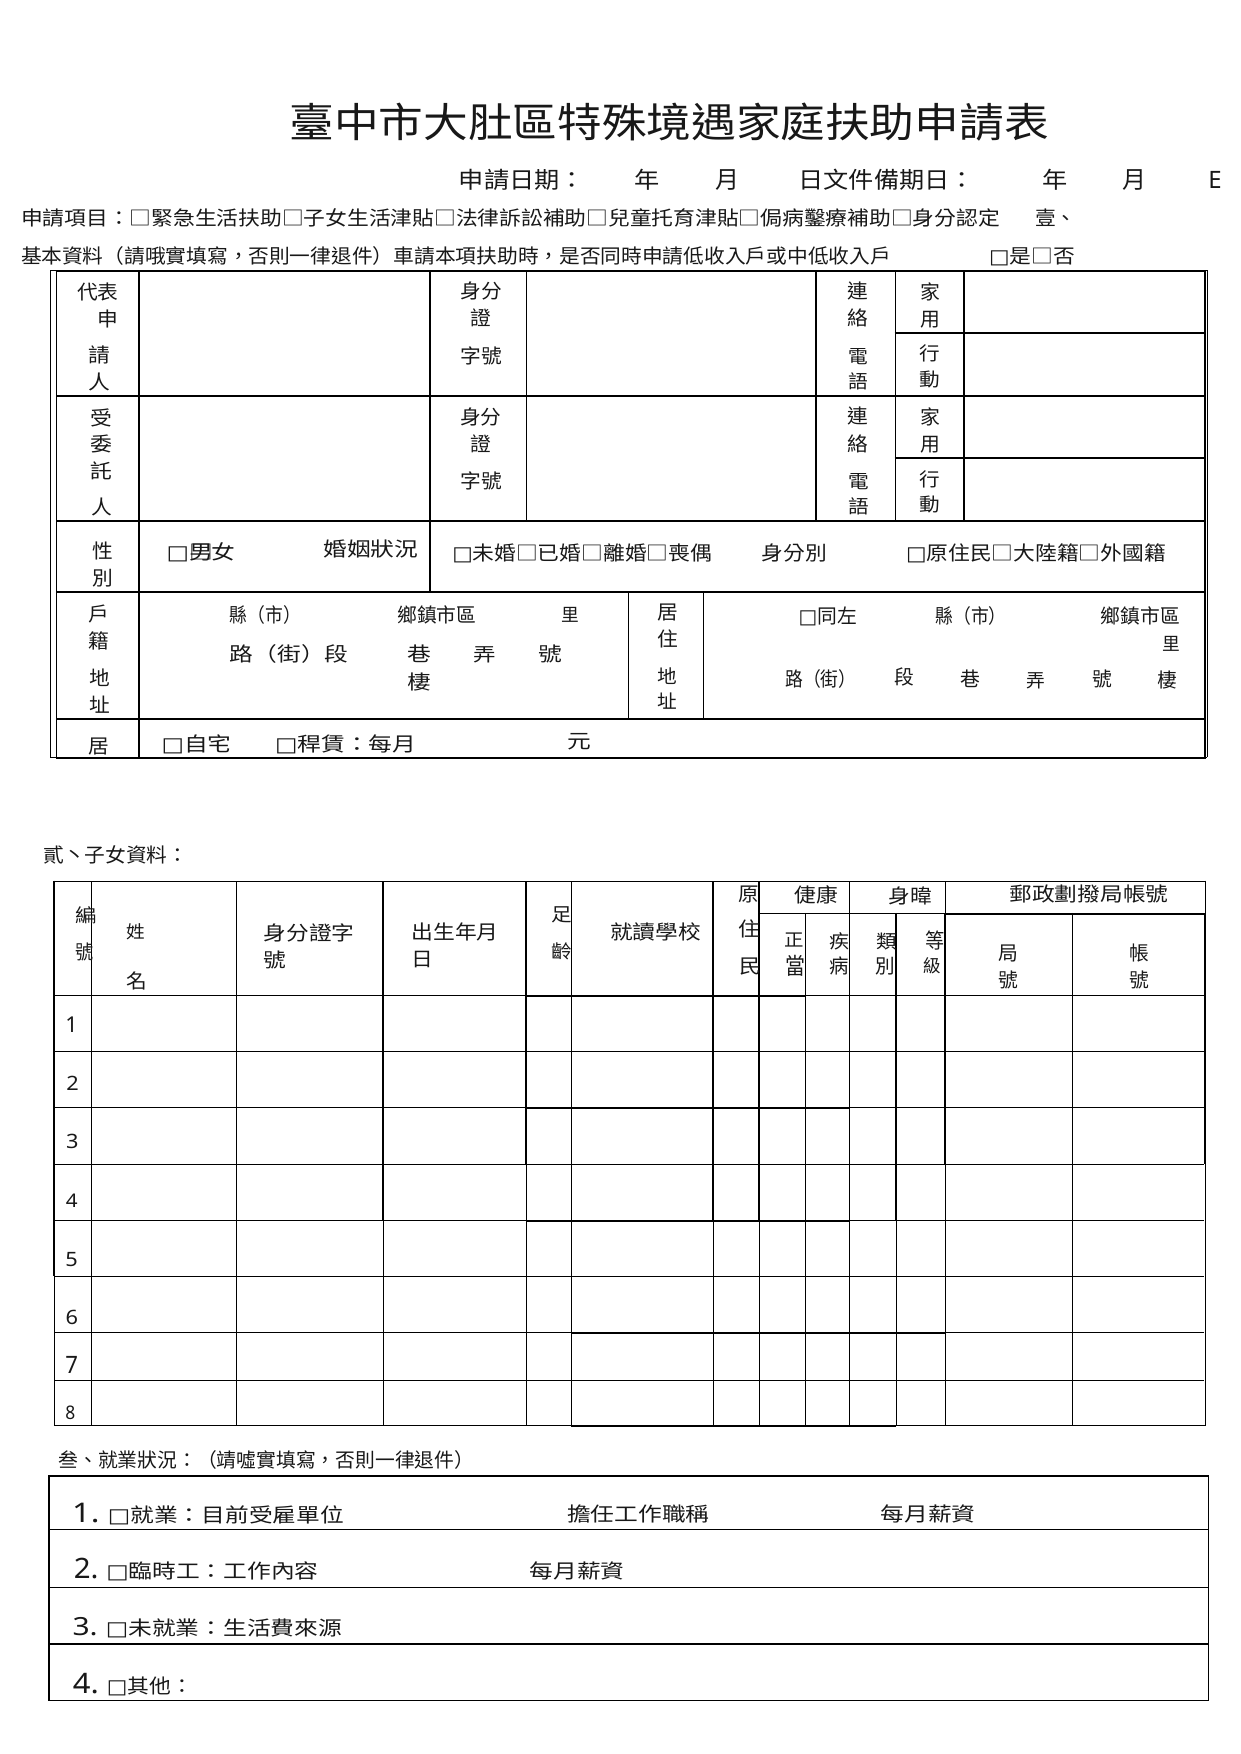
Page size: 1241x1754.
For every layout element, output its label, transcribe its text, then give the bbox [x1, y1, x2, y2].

table_cell [237, 1165, 382, 1220]
table_cell [384, 1277, 526, 1332]
table_header 身暐 [850, 882, 945, 913]
table_cell 7 [55, 1333, 91, 1379]
table_cell □同左 縣（市） 鄉鎮市區 里 路（街） 段 巷 弄 號 棲 [704, 593, 1204, 718]
table_cell [527, 997, 571, 1051]
table_header 就讀學校 [572, 882, 712, 995]
table_cell [384, 1221, 526, 1276]
table_cell [527, 1381, 571, 1425]
table_cell [572, 1381, 713, 1425]
table_cell [384, 1052, 525, 1107]
table_cell [1073, 1220, 1205, 1276]
table_cell [527, 1333, 571, 1379]
table_cell [237, 1277, 383, 1332]
table_cell [572, 1334, 713, 1379]
table_cell 2. □臨時工：工作內容 每月薪資 [50, 1530, 1208, 1586]
table_cell [806, 1109, 849, 1164]
table_cell [897, 1108, 944, 1164]
table_cell [1073, 1332, 1205, 1379]
table_cell 行動 [896, 334, 963, 395]
table_cell [572, 1052, 712, 1107]
table_cell [527, 1222, 571, 1276]
table_cell [572, 1277, 713, 1332]
table_cell [850, 1165, 895, 1220]
table_cell [1073, 1380, 1205, 1425]
table_cell 1 [55, 996, 91, 1051]
table_cell [946, 1052, 1072, 1107]
table_cell [384, 1108, 525, 1164]
table_cell [572, 997, 712, 1051]
table_cell [806, 1277, 849, 1332]
table_cell [850, 1052, 895, 1107]
table_cell [714, 1381, 759, 1425]
table_cell [92, 1221, 236, 1276]
table_header 代表申 請人 [57, 272, 138, 395]
table_cell 帳號 [1073, 915, 1204, 995]
table_header [527, 272, 815, 395]
table_cell [527, 397, 815, 520]
table_cell 戶籍 地址 [57, 593, 138, 718]
table_cell [965, 397, 1204, 457]
table_cell 連絡 電語 [817, 397, 895, 520]
table_cell [806, 1165, 849, 1220]
table_cell [1073, 1276, 1205, 1332]
text 申請項目：□緊急生活扶助□子女生活津貼□法律訴訟補助□兒童托育津貼□侷病鑿療補助□身分認定 壹、基本資料（請哦實填寫，否則一律退件）車請本項扶助時，是否同時申請低收入戶或中低收入戶 □是□否 [21, 203, 1077, 269]
table_cell 6 [55, 1277, 91, 1332]
table_cell [897, 1277, 945, 1332]
table_cell [527, 1052, 571, 1107]
table_cell [384, 1333, 526, 1379]
table_cell [760, 1381, 805, 1425]
table_header 出生年月日 [384, 882, 525, 995]
table_cell [714, 1052, 758, 1107]
table_cell [965, 334, 1204, 395]
table_cell [850, 1381, 896, 1425]
table_cell 家用 [896, 397, 963, 457]
table_cell [850, 1221, 896, 1276]
table_header 原 住民 [714, 882, 758, 995]
table_cell [714, 1334, 759, 1379]
table_cell [760, 1052, 805, 1107]
table_cell [897, 1381, 945, 1425]
table_cell [760, 1334, 805, 1379]
table_header 身分證 字號 [431, 272, 526, 395]
table_header 1. □就業：目前受雇單位 擔任工作職稱 每月薪資 [50, 1477, 1208, 1529]
table_cell [92, 1052, 236, 1107]
table_cell [806, 1381, 849, 1425]
table_cell [946, 1333, 1072, 1379]
table_header 家用 [896, 272, 963, 332]
text 臺中市大肚區特殊境遇家庭扶助申請表 [289, 90, 1240, 149]
table_cell [946, 1381, 1072, 1425]
table_cell [92, 996, 236, 1051]
table_cell [572, 1222, 713, 1276]
table_cell 身分證 字號 [431, 397, 526, 520]
table_cell [714, 1222, 759, 1276]
table_cell [965, 459, 1204, 520]
table_cell [237, 1381, 383, 1425]
table_cell [897, 1165, 945, 1220]
table_header [965, 272, 1204, 332]
table_cell [714, 1277, 759, 1332]
table_cell 等 級 [897, 914, 944, 995]
table_cell [1073, 1164, 1205, 1220]
table_cell [714, 997, 758, 1051]
table_cell [850, 996, 895, 1051]
table_cell [384, 1381, 526, 1425]
table_cell [237, 1052, 382, 1107]
table_cell [384, 1165, 526, 1220]
table_cell 正 當 [760, 914, 805, 995]
table_cell 居住 情形 [57, 720, 138, 757]
table_cell [1073, 1108, 1204, 1164]
table_cell 5 [55, 1221, 91, 1276]
table_cell 4 [55, 1165, 91, 1220]
table_cell [527, 1277, 571, 1332]
table_cell [806, 1052, 849, 1107]
table_cell [946, 996, 1072, 1051]
table_cell [237, 996, 382, 1051]
table_cell [806, 1334, 849, 1379]
text 申請日期： 年 月 日文件備期日： 年 月 E [459, 160, 1240, 195]
table_cell 居住 地址 [629, 593, 703, 718]
table_header 身分證字號 [237, 882, 382, 995]
table_cell [760, 1277, 805, 1332]
table_cell 性別 [57, 522, 138, 591]
table_cell [760, 1165, 805, 1220]
table_cell 局號 [946, 915, 1072, 995]
table_header 姓 名 [92, 882, 236, 995]
table_cell [850, 1108, 895, 1164]
table_cell 3. □未就業：生活費來源 [50, 1588, 1208, 1643]
table_cell [897, 996, 944, 1051]
table_cell [237, 1221, 383, 1276]
table_header 倢康 [760, 882, 849, 913]
table_cell [897, 1334, 945, 1379]
table_header 連絡 電語 [817, 272, 895, 395]
table_cell [714, 1109, 758, 1164]
table_cell [1073, 1052, 1204, 1107]
table_cell [140, 397, 429, 520]
table_cell □未婚□已婚□離婚□喪偶 身分別 □原住民□大陸籍□外國籍 [431, 522, 1204, 591]
table_header 足齡 [527, 882, 571, 995]
table_header 編 號 [55, 882, 91, 995]
table_cell [760, 1222, 805, 1276]
table_cell [806, 1222, 849, 1276]
table_cell [572, 1165, 712, 1220]
table_cell [946, 1221, 1072, 1276]
table_cell [714, 1165, 758, 1220]
table_cell 4. □其他： [50, 1645, 1208, 1700]
table_cell 行動 [896, 459, 963, 520]
table_cell □自宅 □稈賃：每月 元 □借住（房屋所有人□父毋□兄弟姊妹□親戚□朋友□其他 [140, 720, 1204, 757]
table_cell [850, 1334, 896, 1379]
table_cell [527, 1109, 571, 1164]
table_cell [946, 1165, 1072, 1220]
table_cell [1073, 996, 1204, 1051]
table_cell [897, 1052, 944, 1107]
table_cell □男□女 婚姻狀況 [140, 522, 429, 591]
table_cell [92, 1333, 236, 1379]
table_cell [384, 996, 525, 1051]
table_cell [572, 1109, 712, 1164]
table_cell [92, 1277, 236, 1332]
table_cell [92, 1165, 236, 1220]
table_cell [237, 1333, 383, 1379]
table_cell [897, 1221, 945, 1276]
table_header [140, 272, 429, 395]
table_cell [946, 1277, 1072, 1332]
table_cell 8 [55, 1381, 91, 1425]
table_cell [760, 997, 805, 1051]
table_cell 受委託 人 [57, 397, 138, 520]
table_cell 3 [55, 1108, 91, 1164]
table_cell [92, 1381, 236, 1425]
table_cell [850, 1277, 896, 1332]
table_cell [527, 1165, 571, 1220]
text 叁、就業狀況：（靖噓實填寫，否則一律退件） [58, 1444, 1240, 1473]
table_cell 疾 病 [806, 914, 849, 995]
table_cell [237, 1108, 382, 1164]
table_cell [92, 1108, 236, 1164]
text 貳丶子女資料： [43, 841, 1240, 868]
table_cell 2 [55, 1052, 91, 1107]
table_cell [760, 1109, 805, 1164]
table_cell [946, 1108, 1072, 1164]
table_header 郵政劃撥局帳號 [946, 882, 1205, 913]
table_cell [806, 996, 849, 1051]
table_cell 類 別 [850, 914, 895, 995]
table_cell 縣（市） 鄉鎮市區 里 路（街）段 巷 弄 號 棲 [140, 593, 628, 718]
